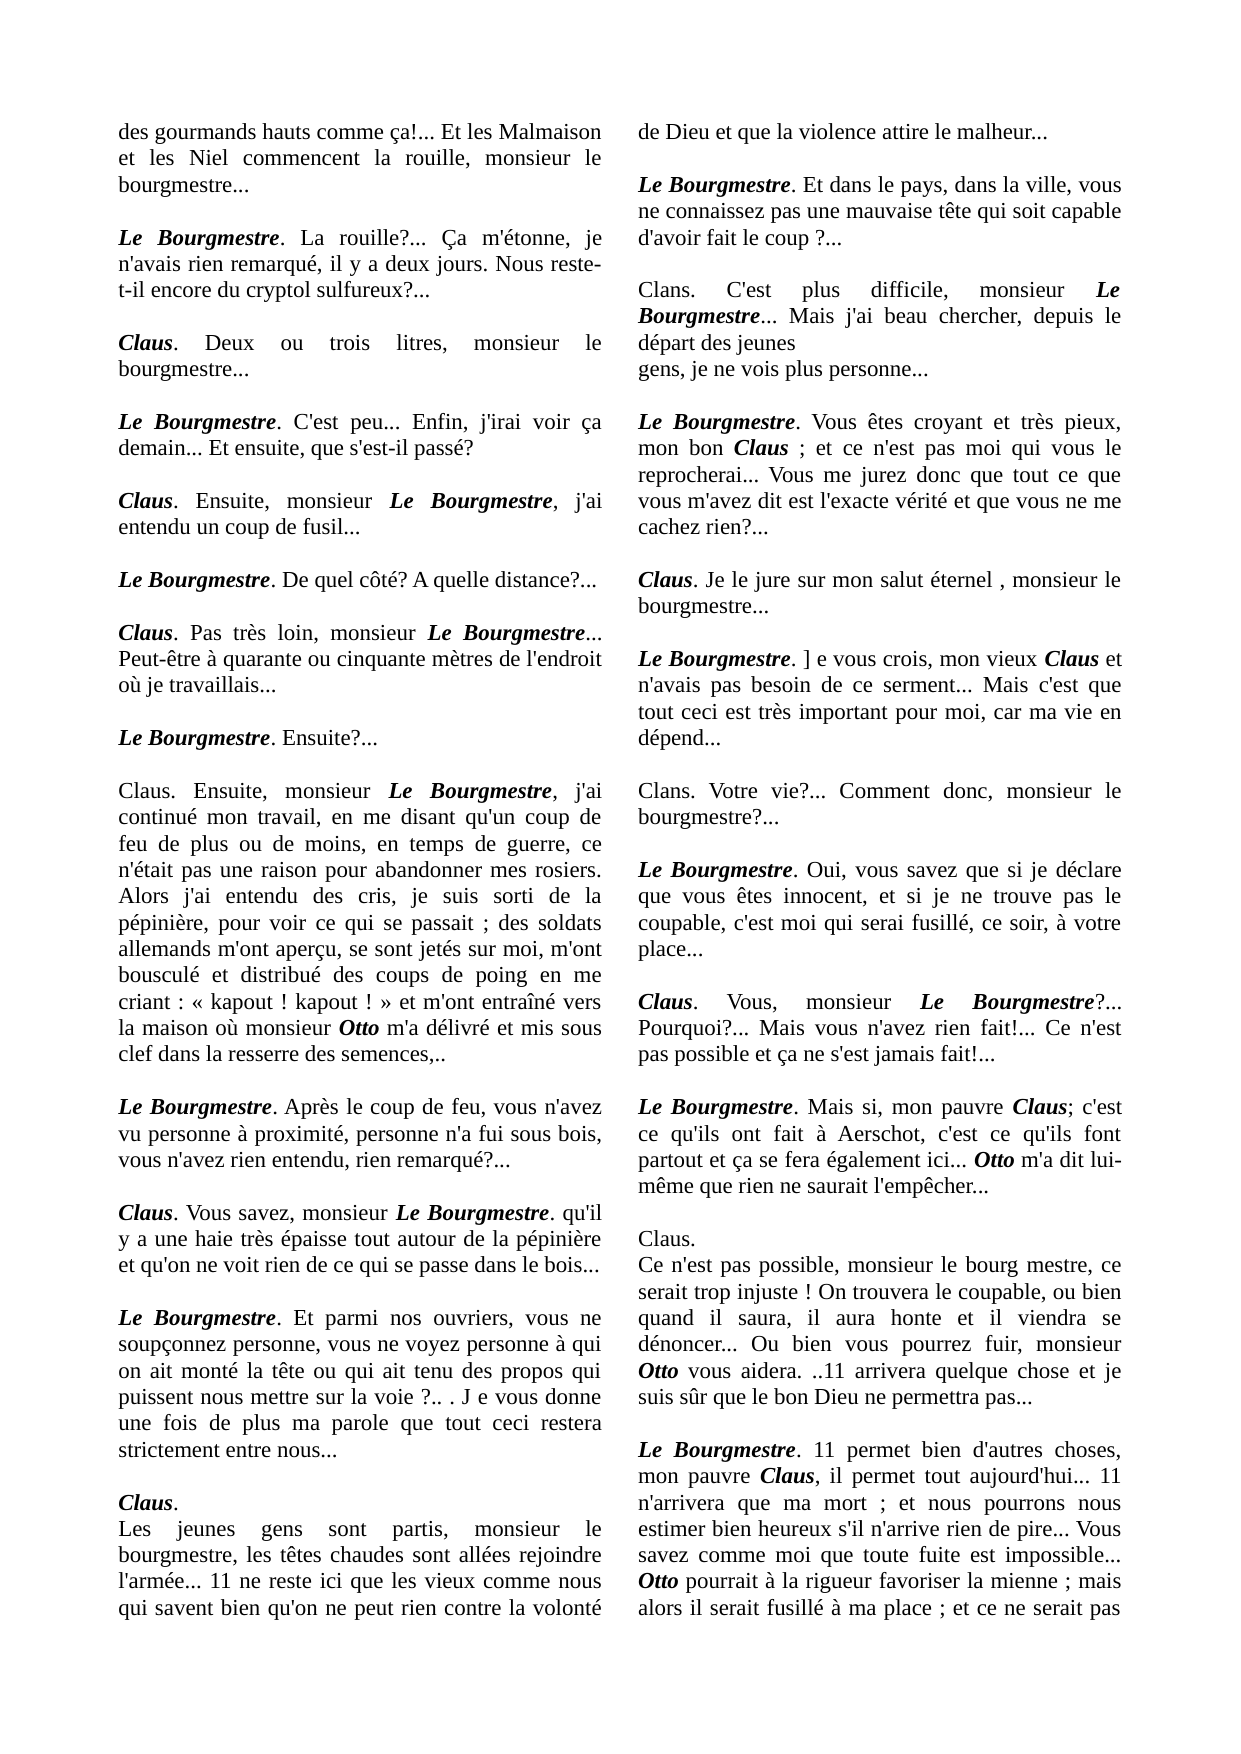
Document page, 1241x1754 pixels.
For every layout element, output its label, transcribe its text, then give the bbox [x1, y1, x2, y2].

text Le Bourgmestre. Oui, vous savez que si je déclare que vous êtes innocent, et si je ne trouve pas le coupable, c'est moi qui serai fusillé, ce soir, à votre place... [638, 856, 1122, 961]
text Le Bourgmestre. C'est peu... Enfin, j'irai voir ça demain... Et ensuite, que s'est-il passé? [118, 408, 602, 461]
text Le Bourgmestre. ] e vous crois, mon vieux Claus et n'avais pas besoin de ce serment... Mais c'est que tout ceci est très important pour moi, car ma vie en dépend... [638, 645, 1122, 751]
text des gourmands hauts comme ça!... Et les Malmaison et les Niel commencent la rouille, monsieur le bourgmestre... [118, 118, 602, 197]
text Les jeunes gens sont partis, monsieur le bourgmestre, les têtes chaudes sont allées rejoindre l'armée... 11 ne reste ici que les vieux comme nous qui savent bien qu'on ne peut rien contre la volonté [118, 1515, 602, 1620]
text Le Bourgmestre. Mais si, mon pauvre Claus; c'est ce qu'ils ont fait à Aerschot, c'est ce qu'ils font partout et ça se fera également ici... Otto m'a dit lui-même que rien ne saurait l'empêcher... [638, 1093, 1122, 1199]
text Claus. Vous savez, monsieur Le Bourgmestre. qu'il y a une haie très épaisse tout autour de la pépinière et qu'on ne voit rien de ce qui se passe dans le bois... [118, 1199, 602, 1278]
text Le Bourgmestre. Ensuite?... [118, 724, 602, 751]
text Le Bourgmestre. 11 permet bien d'autres choses, mon pauvre Claus, il permet tout aujourd'hui... 11 n'arrivera que ma mort ; et nous pourrons nous estimer bien heureux s'il n'arrive rien de pire... Vous savez comme moi que toute fuite est impossible... Otto pourrait à la rigueur favoriser la mienne ; mais alors il serait fusillé à ma place ; et ce ne serait pas [638, 1436, 1122, 1620]
text Clans. C'est plus difficile, monsieur Le Bourgmestre... Mais j'ai beau chercher, depuis le départ des jeunes [638, 276, 1122, 355]
text Le Bourgmestre. De quel côté? A quelle distance?... [118, 566, 602, 592]
text Le Bourgmestre. La rouille?... Ça m'étonne, je n'avais rien remarqué, il y a deux jours. Nous reste-t-il encore du cryptol sulfureux?... [118, 223, 602, 303]
text Claus. Pas très loin, monsieur Le Bourgmestre... Peut-être à quarante ou cinquante mètres de l'endroit où je travaillais... [118, 619, 602, 698]
text Ce n'est pas possible, monsieur le bourg mestre, ce serait trop injuste ! On trouvera le coupable, ou bien quand il saura, il aura honte et il viendra se dénoncer... Ou bien vous pourrez fuir, monsieur Otto vous aidera. ..11 arrivera quelque chose et je suis sûr que le bon Dieu ne permettra pas... [638, 1251, 1122, 1409]
text de Dieu et que la violence attire le malheur... [638, 118, 1122, 144]
text Le Bourgmestre. Après le coup de feu, vous n'avez vu personne à proximité, personne n'a fui sous bois, vous n'avez rien entendu, rien remarqué?... [118, 1093, 602, 1172]
text Claus. Vous, monsieur Le Bourgmestre?... Pourquoi?... Mais vous n'avez rien fait!... Ce n'est pas possible et ça ne s'est jamais fait!... [638, 988, 1122, 1067]
text Clans. Votre vie?... Comment donc, monsieur le bourgmestre?... [638, 777, 1122, 830]
text Claus. Ensuite, monsieur Le Bourgmestre, j'ai entendu un coup de fusil... [118, 487, 602, 540]
text Claus. Ensuite, monsieur Le Bourgmestre, j'ai continué mon travail, en me disant qu'un coup de feu de plus ou de moins, en temps de guerre, ce n'était pas une raison pour abandonner mes rosiers. Alors j'ai entendu des cris, je suis sorti de la pépinière, pour voir ce qui se passait ; des soldats allemands m'ont aperçu, se sont jetés sur moi, m'ont bousculé et distribué des coups de poing en me criant : « kapout ! kapout ! » et m'ont entraîné vers la maison où monsieur Otto m'a délivré et mis sous clef dans la resserre des semences,.. [118, 777, 602, 1067]
text Le Bourgmestre. Et parmi nos ouvriers, vous ne soupçonnez personne, vous ne voyez personne à qui on ait monté la tête ou qui ait tenu des propos qui puissent nous mettre sur la voie ?.. . J e vous donne une fois de plus ma parole que tout ceci restera strictement entre nous... [118, 1304, 602, 1462]
text Le Bourgmestre. Et dans le pays, dans la ville, vous ne connaissez pas une mauvaise tête qui soit capable d'avoir fait le coup ?... [638, 171, 1122, 250]
text Claus. [638, 1225, 1122, 1251]
text gens, je ne vois plus personne... [638, 355, 1122, 382]
text Claus. Je le jure sur mon salut éternel , monsieur le bourgmestre... [638, 566, 1122, 619]
text Le Bourgmestre. Vous êtes croyant et très pieux, mon bon Claus ; et ce n'est pas moi qui vous le reprocherai... Vous me jurez donc que tout ce que vous m'avez dit est l'exacte vérité et que vous ne me cachez rien?... [638, 408, 1122, 540]
text Claus. [118, 1488, 602, 1515]
text Claus. Deux ou trois litres, monsieur le bourgmestre... [118, 329, 602, 382]
